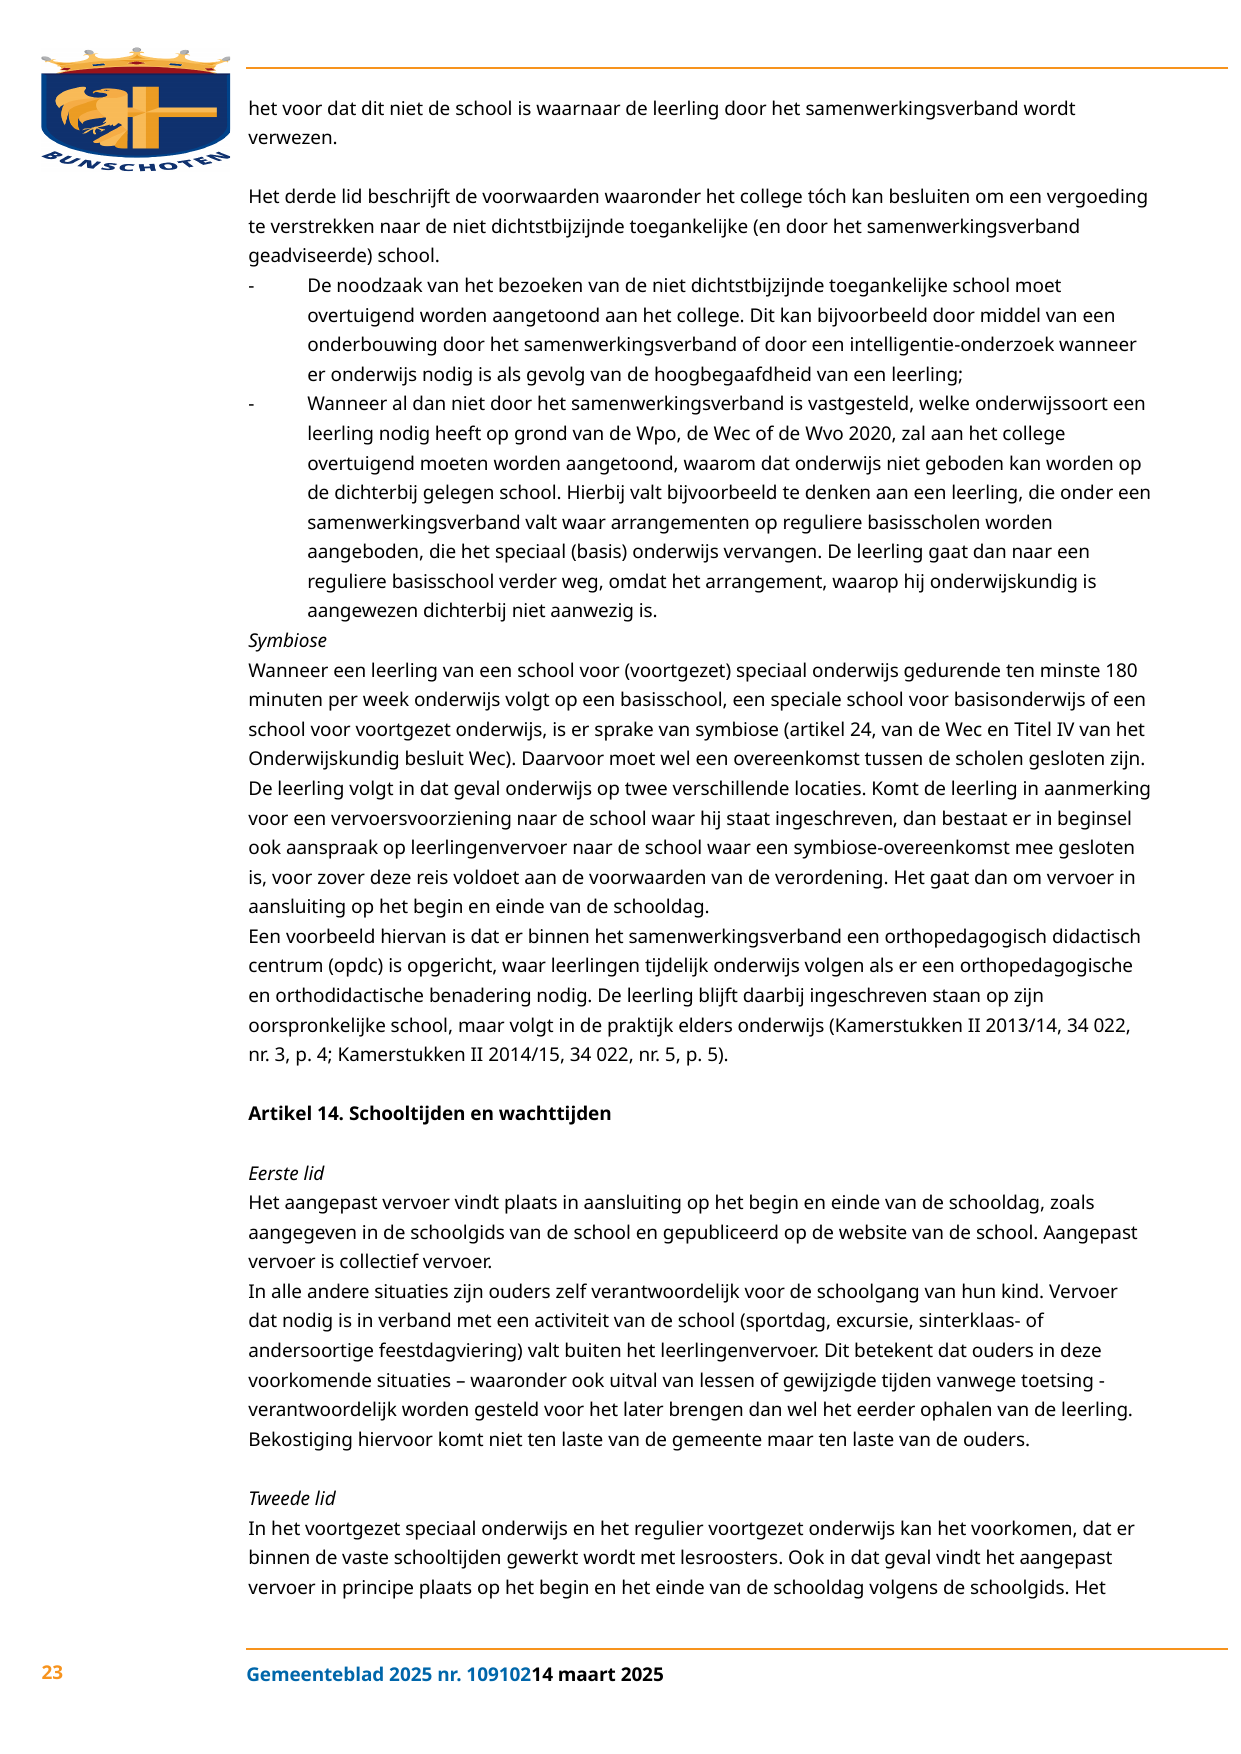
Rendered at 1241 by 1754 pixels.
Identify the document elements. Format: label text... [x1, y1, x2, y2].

list Wanneer al dan niet door het samenwerkingsverband is vastgesteld, welke onderwijssoort een leerling nodig heeft op grond van de Wpo, de Wec of de Wvo 2020, zal aan het college overtuigend moeten worden aangetoond, waarom dat onderwijs niet geboden kan worden op de dichterbij gelegen school. Hierbij valt bijvoorbeeld te denken aan een leerling, die onder een samenwerkingsverband valt waar arrangementen op reguliere basisscholen worden aangeboden, die het speciaal (basis) onderwijs vervangen. De leerling gaat dan naar een reguliere basisschool verder weg, omdat het arrangement, waarop hij onderwijskundig is aangewezen dichterbij niet aanwezig is. [248, 391, 1152, 623]
text Wanneer een leerling van een school voor (voortgezet) speciaal onderwijs gedurende ten minste 180 minuten per week onderwijs volgt op een basisschool, een speciale school voor basisonderwijs of een school voor voortgezet onderwijs, is er sprake van symbiose (artikel 24, van de Wec en Titel IV van het Onderwijskundig besluit Wec). Daarvoor moet wel een overeenkomst tussen de scholen gesloten zijn. De leerling volgt in dat geval onderwijs op twee verschillende locaties. Komt de leerling in aanmerking voor een vervoersvoorziening naar de school waar hij staat ingeschreven, dan bestaat er in beginsel ook aanspraak op leerlingenvervoer naar de school waar een symbiose-overeenkomst mee gesloten is, voor zover deze reis voldoet aan de voorwaarden van de verordening. Het gaat dan om vervoer in aansluiting op het begin en einde van de schooldag. [248, 657, 1152, 919]
text Eerste lid [248, 1160, 1152, 1186]
text het voor dat dit niet de school is waarnaar de leerling door het samenwerkingsverband wordt verwezen. [248, 95, 1152, 150]
picture [41, 47, 231, 172]
text Tweede lid [248, 1485, 1152, 1511]
text Een voorbeeld hiervan is dat er binnen het samenwerkingsverband een orthopedagogisch didactisch centrum (opdc) is opgericht, waar leerlingen tijdelijk onderwijs volgen als er een orthopedagogische en orthodidactische benadering nodig. De leerling blijft daarbij ingeschreven staan op zijn oorspronkelijke school, maar volgt in de praktijk elders onderwijs (Kamerstukken II 2013/14, 34 022, nr. 3, p. 4; Kamerstukken II 2014/15, 34 022, nr. 5, p. 5). [248, 923, 1152, 1067]
text Symbiose [248, 627, 1152, 653]
text Het derde lid beschrijft de voorwaarden waaronder het college tóch kan besluiten om een vergoeding te verstrekken naar de niet dichtstbijzijnde toegankelijke (en door het samenwerkingsverband geadviseerde) school. [248, 183, 1152, 268]
text In alle andere situaties zijn ouders zelf verantwoordelijk voor de schoolgang van hun kind. Vervoer dat nodig is in verband met een activiteit van de school (sportdag, excursie, sinterklaas- of andersoortige feestdagviering) valt buiten het leerlingenvervoer. Dit betekent dat ouders in deze voorkomende situaties – waaronder ook uitval van lessen of gewijzigde tijden vanwege toetsing - verantwoordelijk worden gesteld voor het later brengen dan wel het eerder ophalen van de leerling. Bekostiging hiervoor komt niet ten laste van de gemeente maar ten laste van de ouders. [248, 1278, 1152, 1452]
list De noodzaak van het bezoeken van de niet dichtstbijzijnde toegankelijke school moet overtuigend worden aangetoond aan het college. Dit kan bijvoorbeeld door middel van een onderbouwing door het samenwerkingsverband of door een intelligentie-onderzoek wanneer er onderwijs nodig is als gevolg van de hoogbegaafdheid van een leerling; [248, 272, 1152, 387]
text Artikel 14. Schooltijden en wachttijden [248, 1101, 1152, 1126]
text Het aangepast vervoer vindt plaats in aansluiting op het begin en einde van de schooldag, zoals aangegeven in de schoolgids van de school en gepubliceerd op de website van de school. Aangepast vervoer is collectief vervoer. [248, 1189, 1152, 1274]
text In het voortgezet speciaal onderwijs en het regulier voortgezet onderwijs kan het voorkomen, dat er binnen de vaste schooltijden gewerkt wordt met lesroosters. Ook in dat geval vindt het aangepast vervoer in principe plaats op het begin en het einde van de schooldag volgens de schoolgids. Het [248, 1515, 1152, 1600]
